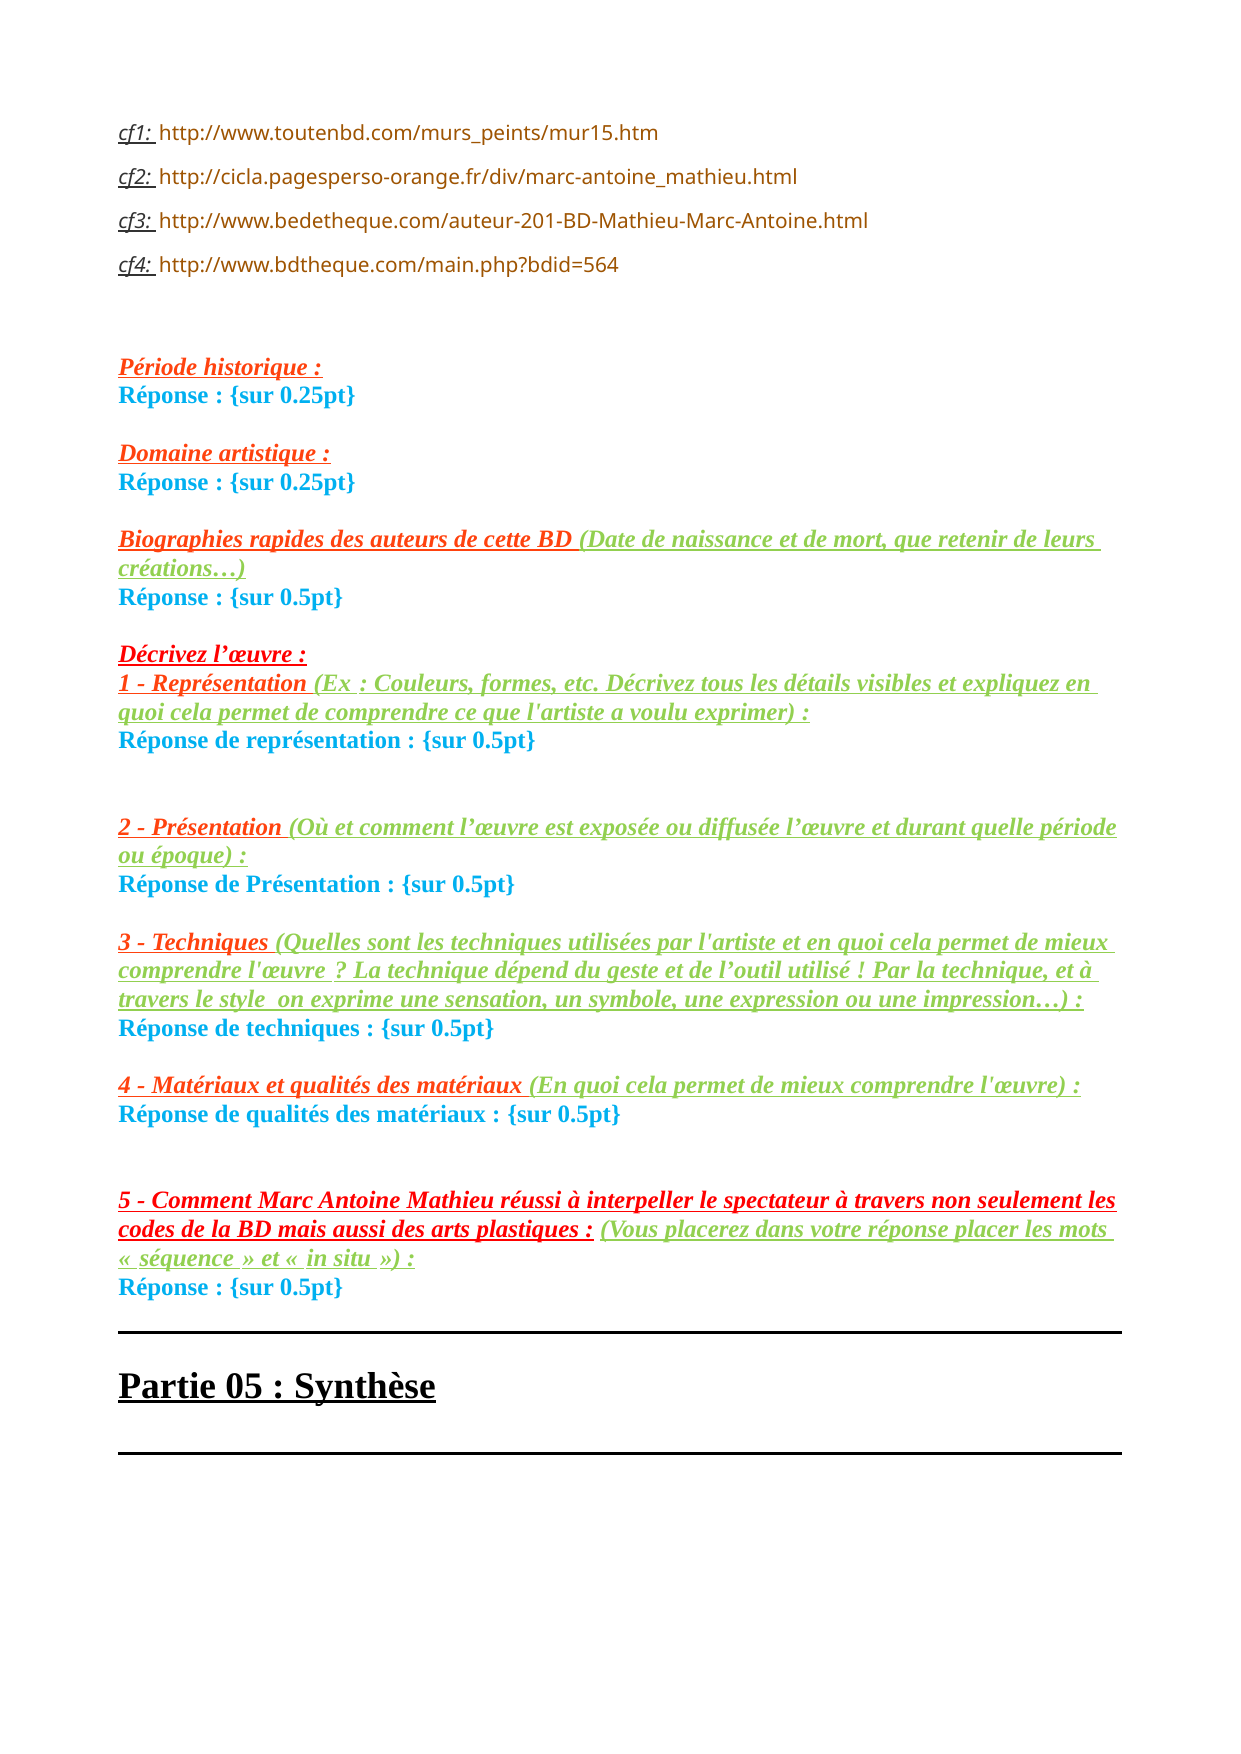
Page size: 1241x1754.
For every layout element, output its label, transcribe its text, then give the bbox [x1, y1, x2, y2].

text cf2: http://cicla.pagesperso-orange.fr/div/marc-antoine_mathieu.html [118, 162, 1122, 191]
text cf3: http://www.bedetheque.com/auteur-201-BD-Mathieu-Marc-Antoine.html [118, 206, 1122, 235]
text Réponse de représentation : {sur 0.5pt} [118, 726, 1122, 754]
text 2 - Présentation (Où et comment l’œuvre est exposée ou diffusée l’œuvre et durant quelle période ou époque) : [118, 812, 1122, 869]
text 3 - Techniques (Quelles sont les techniques utilisées par l'artiste et en quoi cela permet de mieux comprendre l'œuvre ? La technique dépend du geste et de l’outil utilisé ! Par la technique, et à travers le style on exprime une sensation, un symbole, une expression ou une impression…) : [118, 927, 1122, 1013]
text Réponse : {sur 0.5pt} [118, 582, 1122, 611]
text Domaine artistique : [118, 438, 1122, 467]
text Réponse : {sur 0.25pt} [118, 381, 1122, 409]
text 5 - Comment Marc Antoine Mathieu réussi à interpeller le spectateur à travers non seulement les codes de la BD mais aussi des arts plastiques : (Vous placerez dans votre réponse placer les mots « séquence » et « in situ ») : [118, 1186, 1122, 1272]
text Biographies rapides des auteurs de cette BD (Date de naissance et de mort, que retenir de leurs créations…) [118, 524, 1122, 582]
text Décrivez l’œuvre : [118, 639, 1122, 668]
text Période historique : [118, 352, 1122, 381]
text cf1: http://www.toutenbd.com/murs_peints/mur15.htm [118, 118, 1122, 147]
text Réponse : {sur 0.5pt} [118, 1272, 1122, 1301]
text Réponse de techniques : {sur 0.5pt} [118, 1013, 1122, 1042]
text Réponse de qualités des matériaux : {sur 0.5pt} [118, 1099, 1122, 1128]
text 4 - Matériaux et qualités des matériaux (En quoi cela permet de mieux comprendre l'œuvre) : [118, 1071, 1122, 1099]
text Partie 05 : Synthèse [118, 1363, 1122, 1406]
text Réponse : {sur 0.25pt} [118, 467, 1122, 496]
text cf4: http://www.bdtheque.com/main.php?bdid=564 [118, 250, 1122, 279]
text 1 - Représentation (Ex : Couleurs, formes, etc. Décrivez tous les détails visibles et expliquez en quoi cela permet de comprendre ce que l'artiste a voulu exprimer) : [118, 668, 1122, 726]
text Réponse de Présentation : {sur 0.5pt} [118, 869, 1122, 898]
